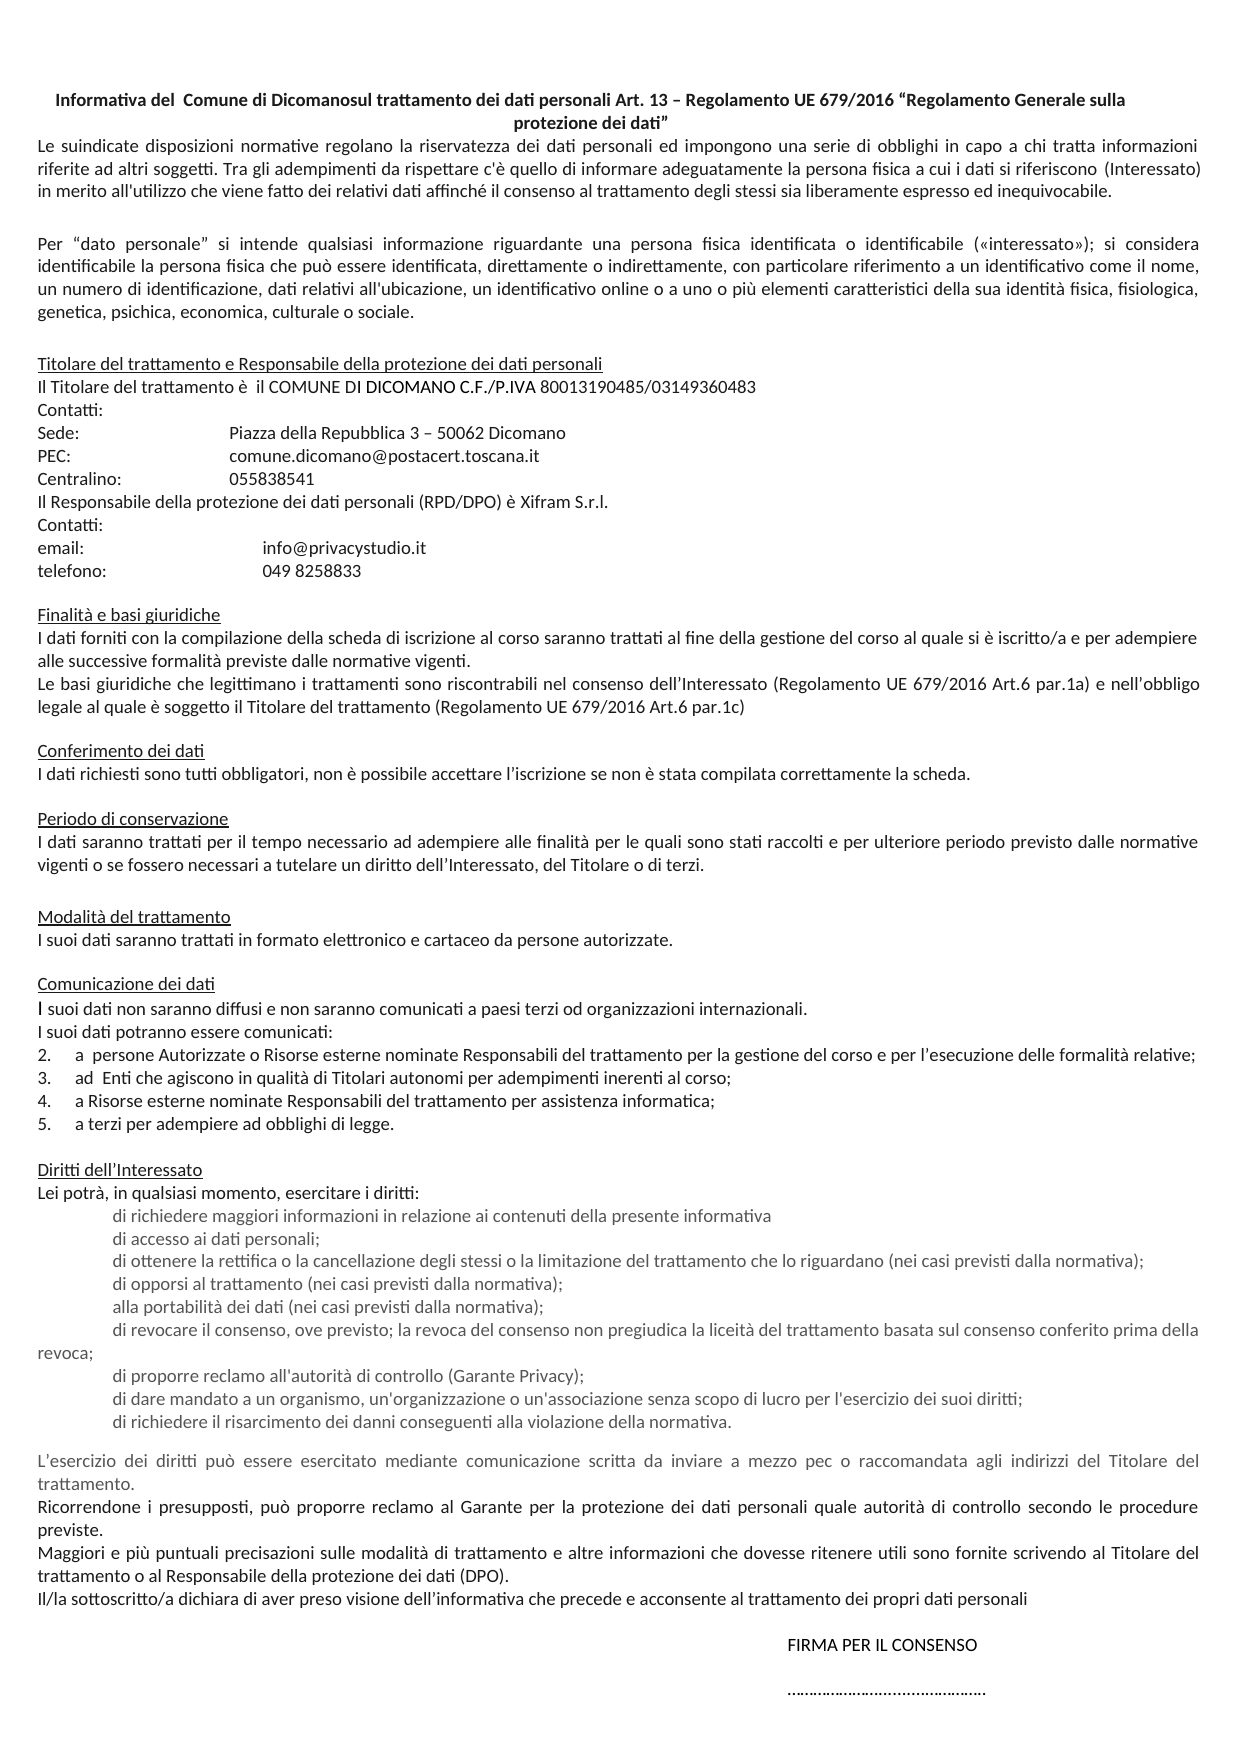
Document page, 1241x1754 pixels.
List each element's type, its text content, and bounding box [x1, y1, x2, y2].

text Informativa del Comune di Dicomanosul trattamento dei dati personali Art. 13 – Regolamento UE 679/2016 “Regolamento Generale sulla protezione dei dati” [37, 88, 1145, 134]
text L’esercizio dei diritti può essere esercitato mediante comunicazione scritta da inviare a mezzo pec o raccomandata agli indirizzi del Titolare del trattamento. [37, 1450, 1201, 1496]
text email: info@privacystudio.it [37, 536, 1201, 559]
text I dati saranno trattati per il tempo necessario ad adempiere alle finalità per le quali sono stati raccolti e per ulteriore periodo previsto dalle normative vigenti o se fossero necessari a tutelare un diritto dell’Interessato, del Titolare o di terzi. [37, 830, 1201, 876]
text I suoi dati potranno essere comunicati: [37, 1021, 1201, 1043]
list ad Enti che agiscono in qualità di Titolari autonomi per adempimenti inerenti al corso; [37, 1066, 1201, 1089]
text Conferimento dei dati [37, 739, 1201, 762]
text Finalità e basi giuridiche [37, 603, 1201, 626]
list di richiedere maggiori informazioni in relazione ai contenuti della presente informativa [37, 1204, 1201, 1227]
list di richiedere il risarcimento dei danni conseguenti alla violazione della normativa. [37, 1410, 1201, 1433]
list a terzi per adempiere ad obblighi di legge. [37, 1112, 1201, 1135]
text Il Titolare del trattamento è il COMUNE DI DICOMANO C.F./P.IVA 80013190485/03149360483 [37, 376, 1201, 398]
text …………………..........………….. [37, 1677, 1201, 1700]
list di dare mandato a un organismo, un'organizzazione o un'associazione senza scopo di lucro per l'esercizio dei suoi diritti; [37, 1387, 1201, 1410]
text Il/la sottoscritto/a dichiara di aver preso visione dell’informativa che precede e acconsente al trattamento dei propri dati personali [37, 1587, 1201, 1610]
list di ottenere la rettifica o la cancellazione degli stessi o la limitazione del trattamento che lo riguardano (nei casi previsti dalla normativa); [37, 1250, 1201, 1273]
list di accesso ai dati personali; [37, 1227, 1201, 1250]
list di proporre reclamo all'autorità di controllo (Garante Privacy); [37, 1364, 1201, 1387]
text Contatti: [37, 513, 1201, 536]
text I suoi dati saranno trattati in formato elettronico e cartaceo da persone autorizzate. [37, 928, 1201, 951]
text PEC: comune.dicomano@postacert.toscana.it [37, 444, 1201, 467]
text Per “dato personale” si intende qualsiasi informazione riguardante una persona fisica identificata o identificabile («interessato»); si considera identificabile la persona fisica che può essere identificata, direttamente o indirettamente, con particolare riferimento a un identificativo come il nome, un numero di identificazione, dati relativi all'ubicazione, un identificativo online o a uno o più elementi caratteristici della sua identità fisica, fisiologica, genetica, psichica, economica, culturale o sociale. [37, 232, 1201, 323]
text Le basi giuridiche che legittimano i trattamenti sono riscontrabili nel consenso dell’Interessato (Regolamento UE 679/2016 Art.6 par.1a) e nell’obbligo legale al quale è soggetto il Titolare del trattamento (Regolamento UE 679/2016 Art.6 par.1c) [37, 672, 1201, 718]
text Contatti: [37, 398, 1201, 421]
text Centralino: 055838541 [37, 467, 1201, 490]
text Titolare del trattamento e Responsabile della protezione dei dati personali [37, 353, 1201, 376]
text Ricorrendone i presupposti, può proporre reclamo al Garante per la protezione dei dati personali quale autorità di controllo secondo le procedure previste. [37, 1496, 1201, 1541]
text I dati forniti con la compilazione della scheda di iscrizione al corso saranno trattati al fine della gestione del corso al quale si è iscritto/a e per adempiere alle successive formalità previste dalle normative vigenti. [37, 626, 1201, 672]
text Sede: Piazza della Repubblica 3 – 50062 Dicomano [37, 421, 1201, 444]
text Modalità del trattamento [37, 905, 1201, 928]
text telefono: 049 8258833 [37, 559, 1201, 582]
text I dati richiesti sono tutti obbligatori, non è possibile accettare l’iscrizione se non è stata compilata correttamente la scheda. [37, 762, 1201, 785]
text Maggiori e più puntuali precisazioni sulle modalità di trattamento e altre informazioni che dovesse ritenere utili sono fornite scrivendo al Titolare del trattamento o al Responsabile della protezione dei dati (DPO). [37, 1541, 1201, 1587]
text Le suindicate disposizioni normative regolano la riservatezza dei dati personali ed impongono una serie di obblighi in capo a chi tratta informazioni riferite ad altri soggetti. Tra gli adempimenti da rispettare c'è quello di informare adeguatamente la persona fisica a cui i dati si riferiscono (Interessato) in merito all'utilizzo che viene fatto dei relativi dati affinché il consenso al trattamento degli stessi sia liberamente espresso ed inequivocabile. [37, 134, 1201, 203]
list di revocare il consenso, ove previsto; la revoca del consenso non pregiudica la liceità del trattamento basata sul consenso conferito prima della revoca; [37, 1318, 1201, 1364]
text Diritti dell’Interessato [37, 1158, 1201, 1181]
list alla portabilità dei dati (nei casi previsti dalla normativa); [37, 1296, 1201, 1318]
text Lei potrà, in qualsiasi momento, esercitare i diritti: [37, 1181, 1201, 1204]
list a Risorse esterne nominate Responsabili del trattamento per assistenza informatica; [37, 1089, 1201, 1112]
text Comunicazione dei dati [37, 972, 1201, 995]
text Il Responsabile della protezione dei dati personali (RPD/DPO) è Xifram S.r.l. [37, 490, 1201, 513]
text FIRMA PER IL CONSENSO [37, 1633, 1201, 1656]
text Periodo di conservazione [37, 807, 1201, 830]
text I suoi dati non saranno diffusi e non saranno comunicati a paesi terzi od organizzazioni internazionali. [37, 995, 1201, 1021]
list a persone Autorizzate o Risorse esterne nominate Responsabili del trattamento per la gestione del corso e per l’esecuzione delle formalità relative; [37, 1043, 1201, 1066]
list di opporsi al trattamento (nei casi previsti dalla normativa); [37, 1273, 1201, 1296]
